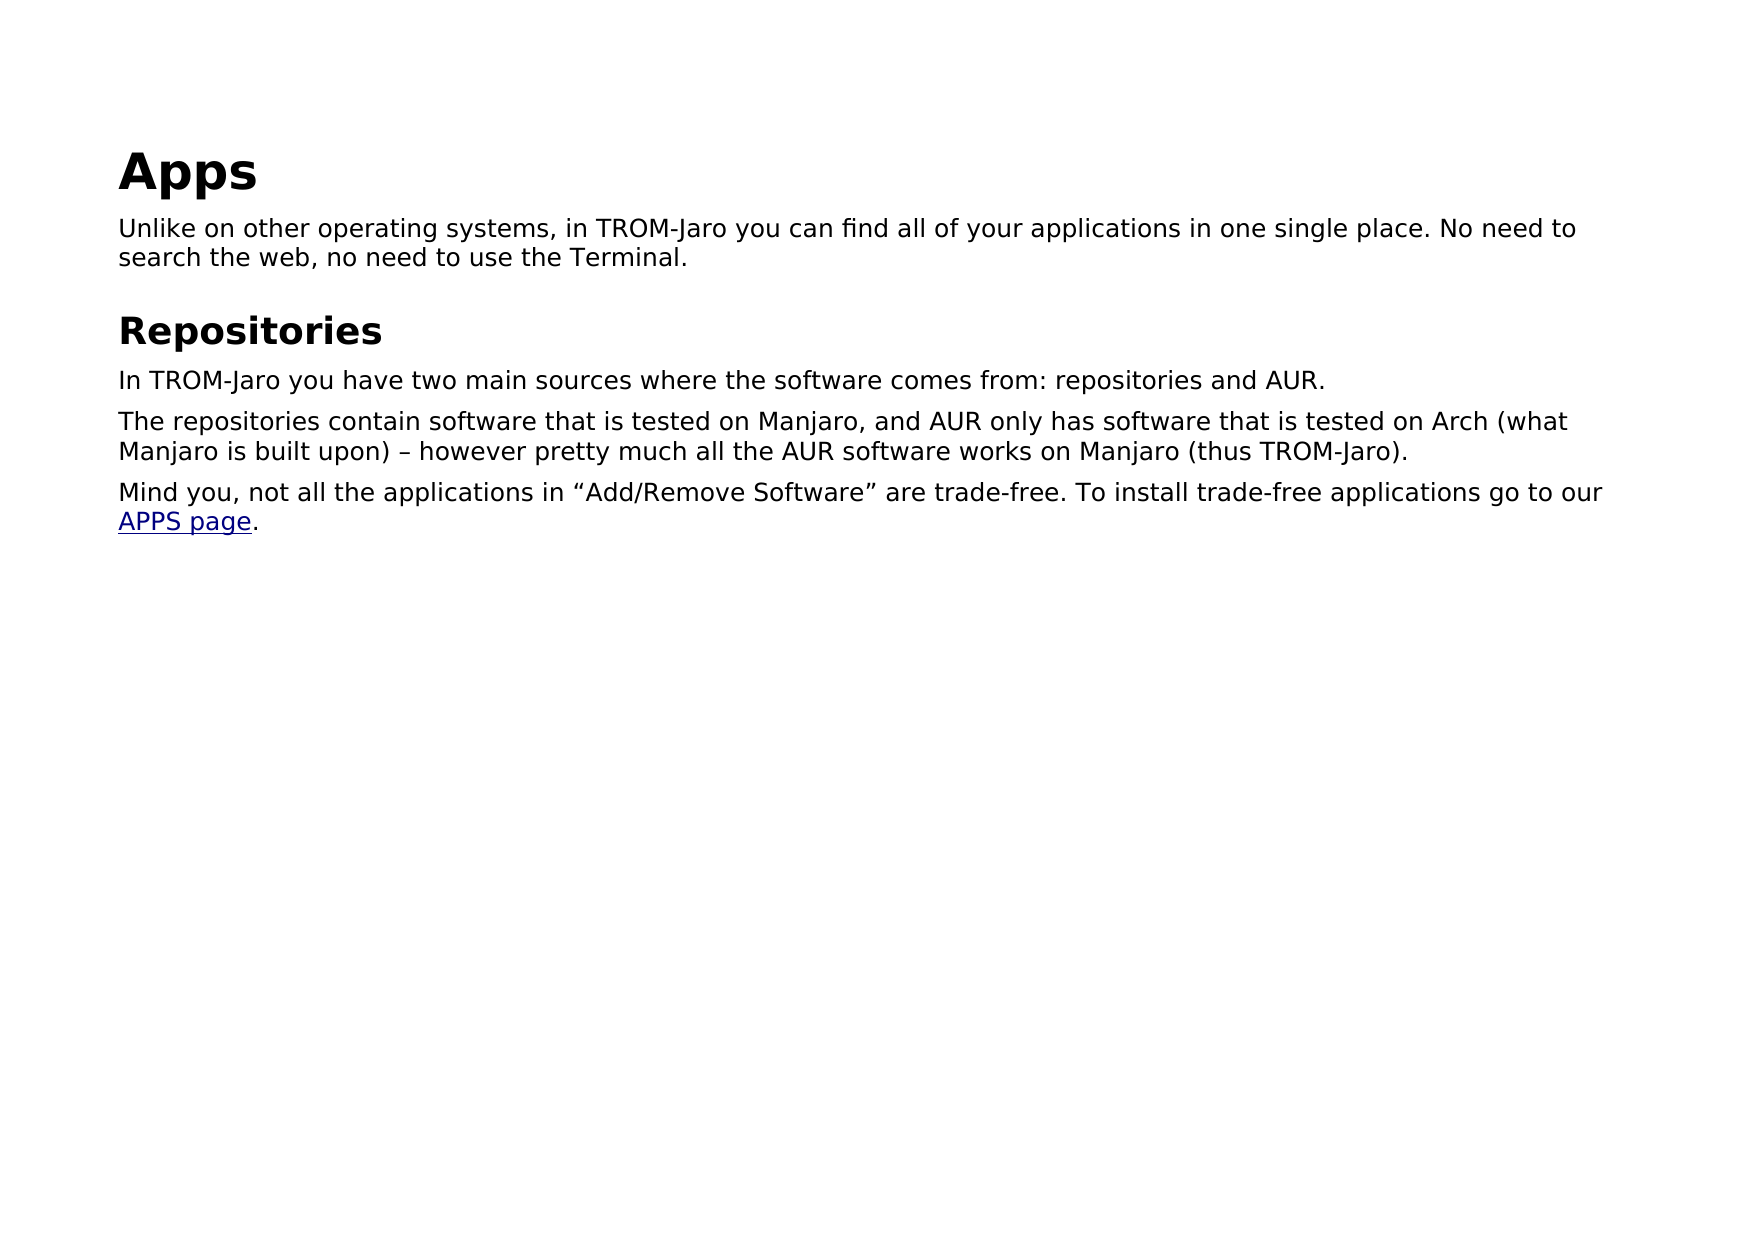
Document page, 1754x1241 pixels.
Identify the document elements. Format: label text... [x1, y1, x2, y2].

text The repositories contain software that is tested on Manjaro, and AUR only has software that is tested on Arch (what Manjaro is built upon) – however pretty much all the AUR software works on Manjaro (thus TROM-Jaro). [118, 407, 1636, 466]
text Mind you, not all the applications in “Add/Remove Software” are trade-free. To install trade-free applications go to our APPS page. [118, 478, 1636, 537]
subtitle Repositories [118, 310, 1636, 353]
text Unlike on other operating systems, in TROM-Jaro you can find all of your applications in one single place. No need to search the web, no need to use the Terminal. [118, 214, 1636, 272]
text In TROM-Jaro you have two main sources where the software comes from: repositories and AUR. [118, 366, 1636, 395]
subtitle Apps [118, 143, 1636, 201]
